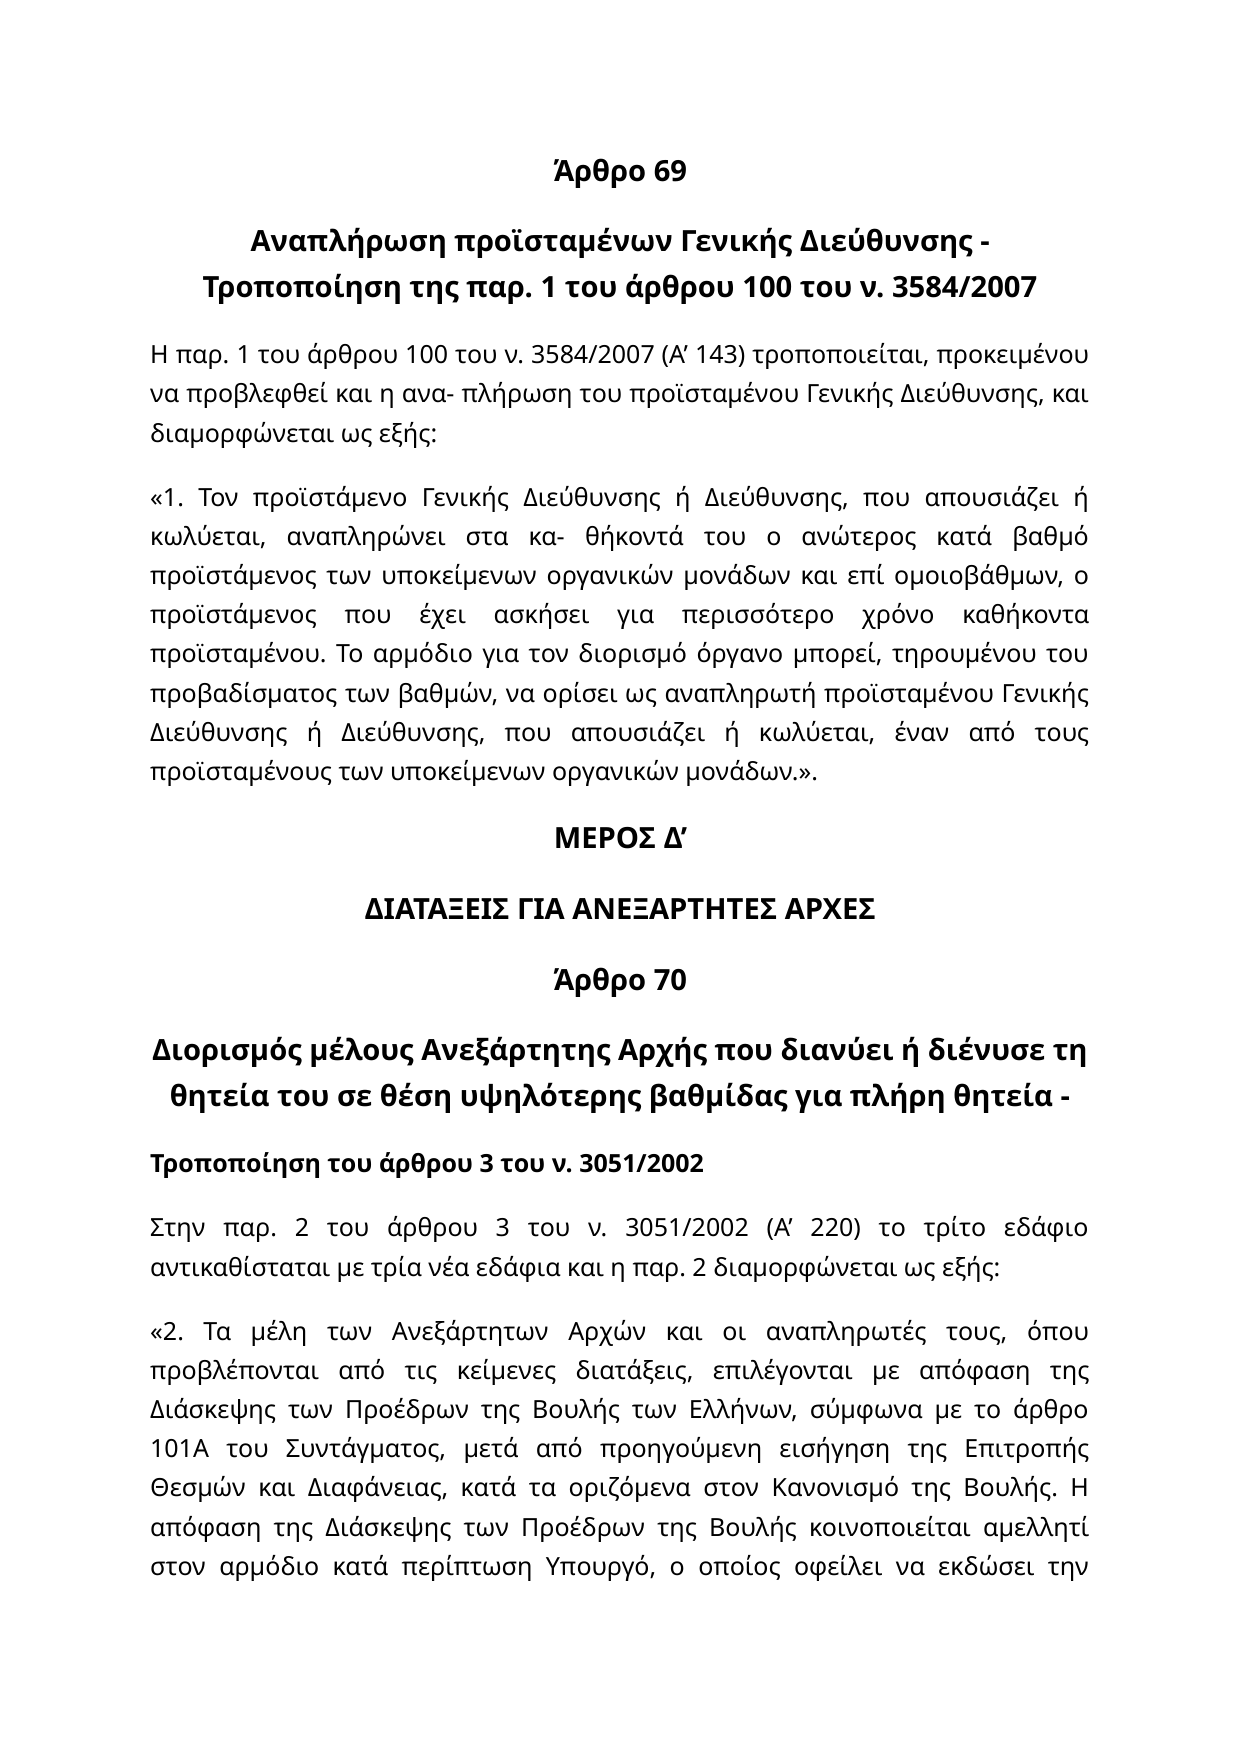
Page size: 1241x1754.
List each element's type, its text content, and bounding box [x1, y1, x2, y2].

text Η παρ. 1 του άρθρου 100 του ν. 3584/2007 (Α’ 143) τροποποιείται, προκειμένου να προβλεφθεί και η ανα- πλήρωση του προϊσταμένου Γενικής Διεύθυνσης, και διαμορφώνεται ως εξής: [150, 337, 1090, 449]
text «2. Τα μέλη των Ανεξάρτητων Αρχών και οι αναπληρωτές τους, όπου προβλέπονται από τις κείμενες διατάξεις, επιλέγονται με απόφαση της Διάσκεψης των Προέδρων της Βουλής των Ελλήνων, σύμφωνα με το άρθρο 101Α του Συντάγματος, μετά από προηγούμενη εισήγηση της Επιτροπής Θεσμών και Διαφάνειας, κατά τα οριζόμενα στον Κανονισμό της Βουλής. Η απόφαση της Διάσκεψης των Προέδρων της Βουλής κοινοποιείται αμελλητί στον αρμόδιο κατά περίπτωση Υπουργό, ο οποίος οφείλει να εκδώσει την [150, 1313, 1090, 1582]
subtitle ΔΙΑΤΑΞΕΙΣ ΓΙΑ ΑΝΕΞΑΡΤΗΤΕΣ ΑΡΧΕΣ [150, 888, 1090, 928]
text Στην παρ. 2 του άρθρου 3 του ν. 3051/2002 (Α’ 220) το τρίτο εδάφιο αντικαθίσταται με τρία νέα εδάφια και η παρ. 2 διαμορφώνεται ως εξής: [150, 1210, 1090, 1283]
subtitle Αναπλήρωση προϊσταμένων Γενικής Διεύθυνσης - Τροποποίηση της παρ. 1 του άρθρου 100 του ν. 3584/2007 [150, 221, 1090, 306]
subtitle Άρθρο 69 [150, 150, 1090, 190]
text Τροποποίηση του άρθρου 3 του ν. 3051/2002 [150, 1146, 1090, 1180]
text «1. Τον προϊστάμενο Γενικής Διεύθυνσης ή Διεύθυνσης, που απουσιάζει ή κωλύεται, αναπληρώνει στα κα- θήκοντά του ο ανώτερος κατά βαθμό προϊστάμενος των υποκείμενων οργανικών μονάδων και επί ομοιοβάθμων, ο προϊστάμενος που έχει ασκήσει για περισσότερο χρόνο καθήκοντα προϊσταμένου. Το αρμόδιο για τον διορισμό όργανο μπορεί, τηρουμένου του προβαδίσματος των βαθμών, να ορίσει ως αναπληρωτή προϊσταμένου Γενικής Διεύθυνσης ή Διεύθυνσης, που απουσιάζει ή κωλύεται, έναν από τους προϊσταμένους των υποκείμενων οργανικών μονάδων.». [150, 479, 1090, 788]
subtitle Άρθρο 70 [150, 959, 1090, 999]
subtitle ΜΕΡΟΣ Δ’ [150, 818, 1090, 857]
subtitle Διορισμός μέλους Ανεξάρτητης Αρχής που διανύει ή διένυσε τη θητεία του σε θέση υψηλότερης βαθμίδας για πλήρη θητεία - [150, 1029, 1090, 1115]
